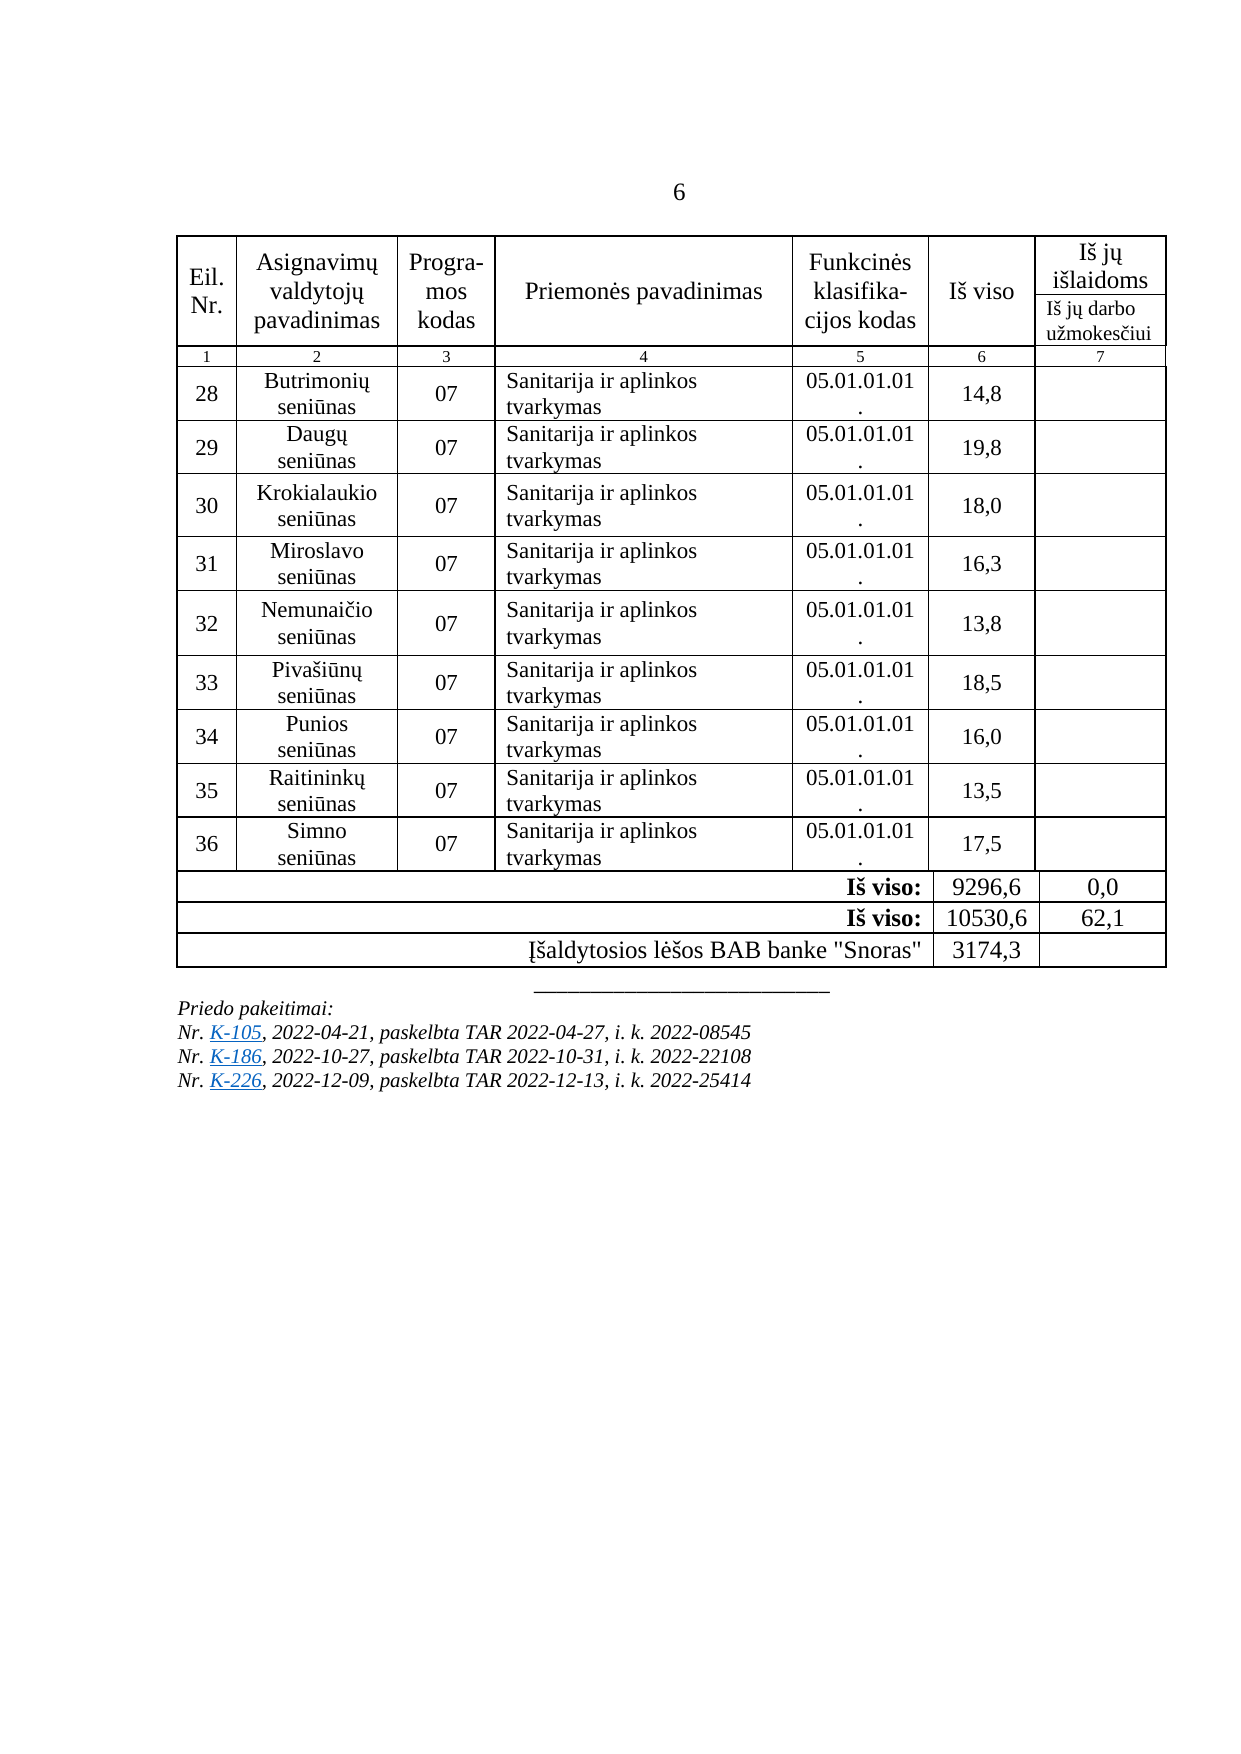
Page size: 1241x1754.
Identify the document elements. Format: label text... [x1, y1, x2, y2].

table_cell 29 [178, 421, 236, 473]
table_cell 1 [178, 347, 236, 366]
table_cell Įšaldytosios lėšos BAB banke "Snoras" [178, 934, 933, 966]
table_cell [1036, 367, 1165, 419]
table_cell 2 [237, 347, 397, 366]
table_cell 07 [398, 764, 494, 816]
table_cell 7 [1036, 346, 1165, 366]
table_cell Sanitarija ir aplinkos tvarkymas [496, 537, 792, 589]
table_cell [1036, 474, 1165, 536]
table_header Asignavimų valdytojų pavadinimas [237, 237, 397, 344]
table_cell Sanitarija ir aplinkos tvarkymas [496, 367, 792, 419]
table_cell 07 [398, 474, 494, 536]
table_cell 07 [398, 591, 494, 655]
table_cell Nemunaičio seniūnas [237, 591, 397, 655]
table_cell 16,3 [929, 537, 1034, 589]
table_cell 05.01.01.01. [793, 710, 928, 763]
table_cell Iš viso: [178, 903, 933, 932]
table_cell Sanitarija ir aplinkos tvarkymas [496, 421, 792, 473]
table_cell 05.01.01.01. [793, 656, 928, 709]
table_cell 10530,6 [934, 903, 1039, 932]
table_cell Miroslavo seniūnas [237, 537, 397, 589]
table_cell [1036, 764, 1165, 816]
table_cell 18,0 [929, 474, 1034, 536]
table_cell 32 [178, 591, 236, 655]
table_cell 05.01.01.01. [793, 367, 928, 419]
table_cell [1040, 934, 1165, 966]
table_cell Sanitarija ir aplinkos tvarkymas [496, 764, 792, 816]
table_cell 31 [178, 537, 236, 589]
text Nr. K-186, 2022-10-27, paskelbta TAR 2022-10-31, i. k. 2022-22108 [177, 1044, 1181, 1068]
table_cell 3174,3 [934, 934, 1039, 966]
table_cell 28 [178, 367, 236, 419]
table_cell Sanitarija ir aplinkos tvarkymas [496, 710, 792, 763]
table_cell 07 [398, 537, 494, 589]
table_cell 6 [929, 347, 1034, 366]
table_cell 13,5 [929, 764, 1034, 816]
table_cell Sanitarija ir aplinkos tvarkymas [496, 818, 792, 870]
table_cell 34 [178, 710, 236, 763]
table_cell Pivašiūnų seniūnas [237, 656, 397, 709]
table_cell 05.01.01.01. [793, 818, 928, 870]
table_cell 05.01.01.01. [793, 474, 928, 536]
table_header Priemonės pavadinimas [496, 237, 792, 344]
table_cell 36 [178, 818, 236, 870]
table_cell 05.01.01.01. [793, 421, 928, 473]
table_cell [1036, 537, 1165, 589]
table_cell Iš viso: [178, 872, 933, 901]
table_cell 05.01.01.01. [793, 591, 928, 655]
table_cell 16,0 [929, 710, 1034, 763]
table_cell Punios seniūnas [237, 710, 397, 763]
table_cell 30 [178, 474, 236, 536]
table_cell [1036, 421, 1165, 473]
table_header Iš jų išlaidoms [1036, 237, 1165, 294]
table_cell 9296,6 [934, 872, 1039, 901]
table_cell Sanitarija ir aplinkos tvarkymas [496, 591, 792, 655]
table_cell Sanitarija ir aplinkos tvarkymas [496, 474, 792, 536]
table_cell 05.01.01.01. [793, 764, 928, 816]
table_header Eil. Nr. [178, 237, 236, 344]
table_header Funkcinės klasifika-cijos kodas [793, 237, 928, 344]
table_cell [1036, 591, 1165, 655]
table_cell 13,8 [929, 591, 1034, 655]
table_cell 4 [496, 347, 792, 366]
table_cell 07 [398, 710, 494, 763]
text __________________________ [177, 968, 1181, 996]
table_cell Daugų seniūnas [237, 421, 397, 473]
table_cell 05.01.01.01. [793, 537, 928, 589]
table_cell 07 [398, 367, 494, 419]
table_cell [1036, 818, 1165, 870]
table_cell 14,8 [929, 367, 1034, 419]
table_cell 5 [793, 347, 928, 366]
table_cell 0,0 [1040, 872, 1165, 901]
table_cell Raitininkų seniūnas [237, 764, 397, 816]
table_cell 3 [398, 347, 494, 366]
table_cell Sanitarija ir aplinkos tvarkymas [496, 656, 792, 709]
text Priedo pakeitimai: [177, 996, 1181, 1020]
table_cell Krokialaukio seniūnas [237, 474, 397, 536]
text Nr. K-105, 2022-04-21, paskelbta TAR 2022-04-27, i. k. 2022-08545 [177, 1020, 1181, 1044]
table_cell [1036, 656, 1165, 709]
table_cell 17,5 [929, 818, 1034, 870]
table_cell Butrimonių seniūnas [237, 367, 397, 419]
table_cell [1036, 710, 1165, 763]
table_cell 19,8 [929, 421, 1034, 473]
table_cell 07 [398, 421, 494, 473]
table_header Progra-mos kodas [398, 237, 494, 344]
table_cell 62,1 [1040, 903, 1165, 932]
text Nr. K-226, 2022-12-09, paskelbta TAR 2022-12-13, i. k. 2022-25414 [177, 1068, 1181, 1092]
table_cell 33 [178, 656, 236, 709]
table_cell Simno seniūnas [237, 818, 397, 870]
table_cell 18,5 [929, 656, 1034, 709]
table_cell Iš jų darbo užmokesčiui [1036, 295, 1165, 344]
table_cell 35 [178, 764, 236, 816]
table_cell 07 [398, 656, 494, 709]
table_header Iš viso [929, 237, 1034, 344]
table_cell 07 [398, 818, 494, 870]
